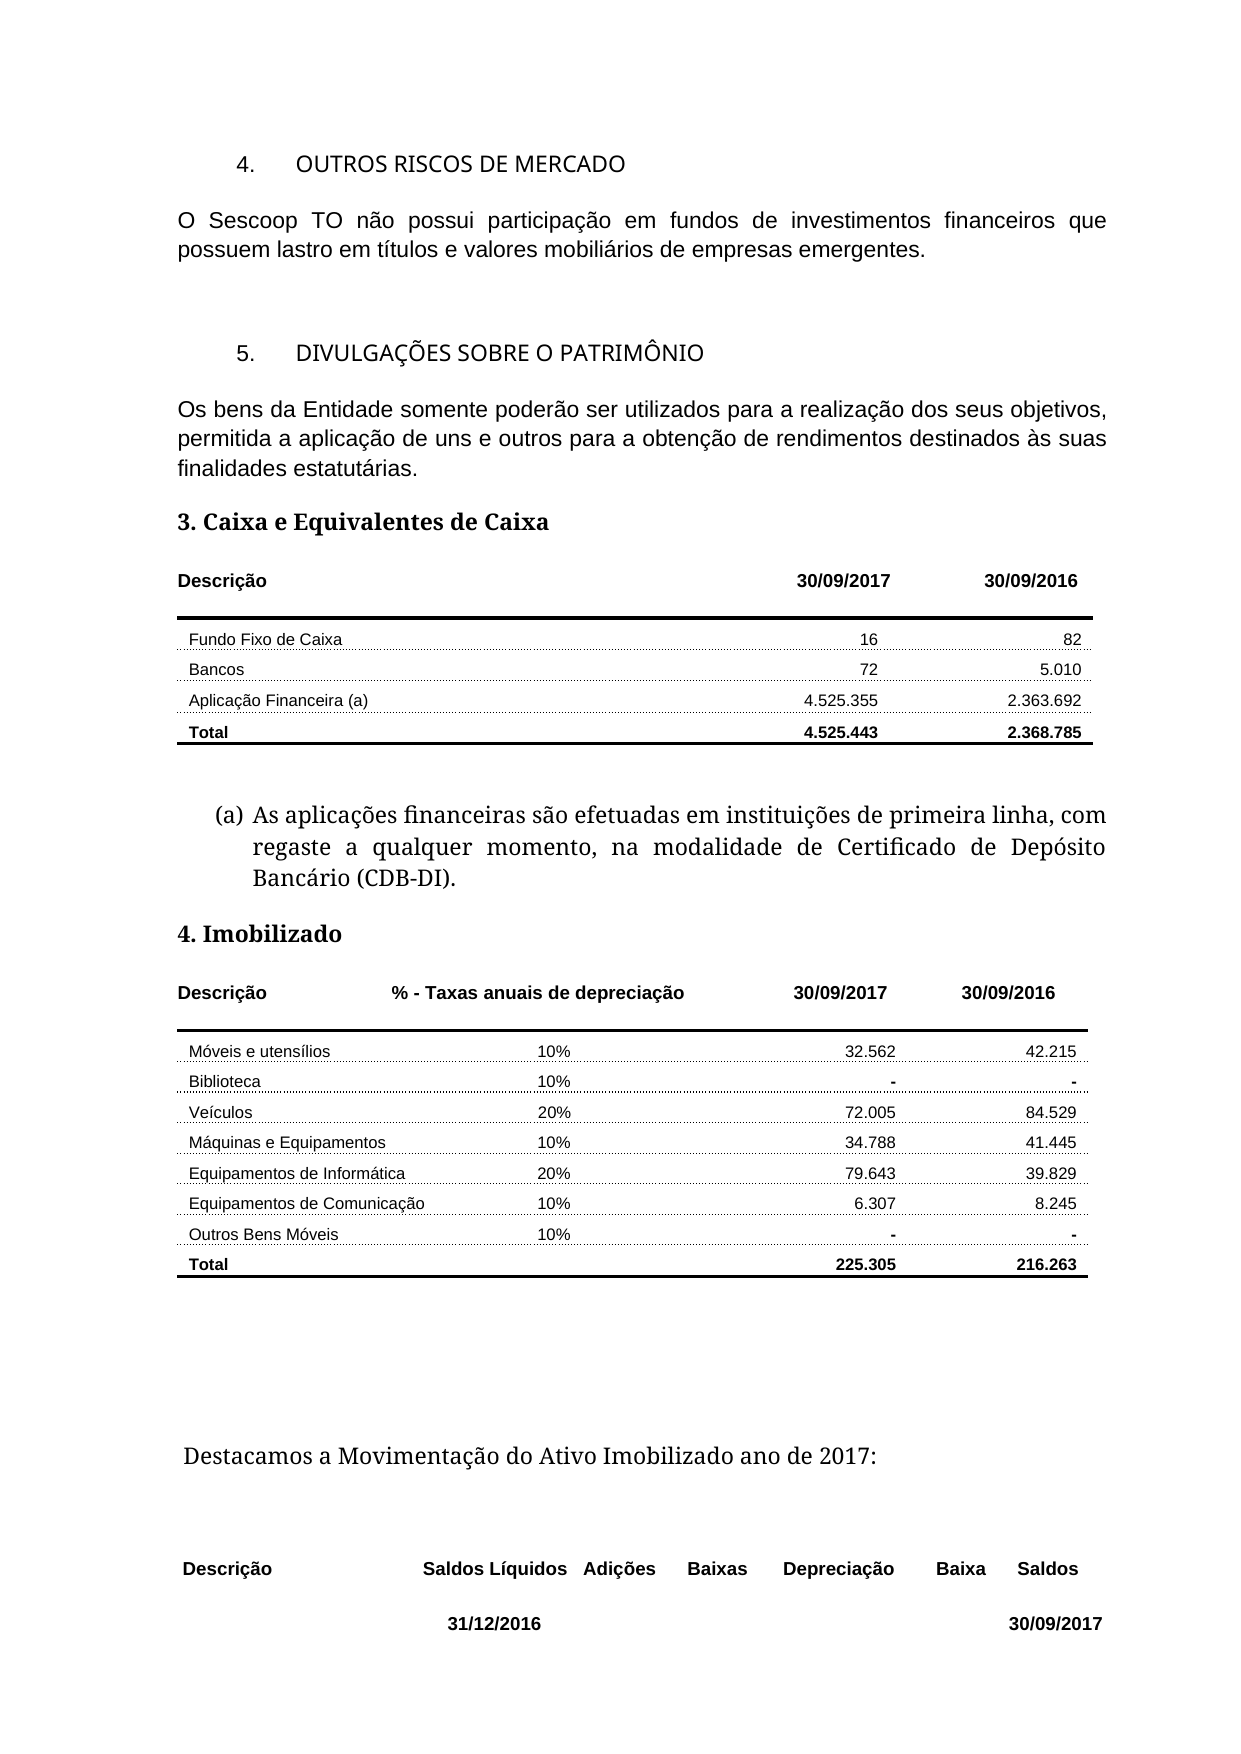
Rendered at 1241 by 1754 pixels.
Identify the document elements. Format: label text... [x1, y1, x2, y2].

table_cell 4.525.355 [647, 680, 889, 712]
table_cell 225.305 [665, 1244, 907, 1274]
table_cell Máquinas e Equipamentos [177, 1122, 443, 1152]
table_cell 84.529 [907, 1091, 1088, 1122]
table_cell 2.368.785 [889, 712, 1093, 742]
table_cell 72 [647, 649, 889, 680]
table_cell 20% [443, 1153, 664, 1183]
table_cell 2.363.692 [889, 680, 1093, 712]
table_cell Veículos [177, 1091, 443, 1122]
table_cell 34.788 [665, 1122, 907, 1152]
table_cell [443, 1244, 664, 1274]
table_cell - [665, 1214, 907, 1244]
table_cell Equipamentos de Comunicação [177, 1183, 443, 1213]
text Descrição Saldos Líquidos Adições Baixas Depreciação Baixa Saldos [177, 1551, 1107, 1580]
table_cell 10% [443, 1183, 664, 1213]
text Descrição 30/09/2017 30/09/2016 [177, 562, 1122, 591]
subtitle Outros riscos de mercado [236, 148, 1107, 179]
table_cell 79.643 [665, 1153, 907, 1183]
text 3. Caixa e Equivalentes de Caixa [177, 506, 1107, 537]
table_cell Outros Bens Móveis [177, 1214, 443, 1244]
table_cell 39.829 [907, 1153, 1088, 1183]
table_header 32.562 [665, 1032, 907, 1061]
list As aplicações financeiras são efetuadas em instituições de primeira linha, com regaste a qualquer momento, na modalidade de Certificado de Depósito Bancário (CDB-DI). [215, 799, 1107, 893]
table_cell Total [177, 712, 647, 742]
table_cell 20% [443, 1091, 664, 1122]
table_cell 6.307 [665, 1183, 907, 1213]
table_header Fundo Fixo de Caixa [177, 620, 647, 649]
text Descrição % - Taxas anuais de depreciação 30/09/2017 30/09/2016 [177, 974, 1107, 1003]
text 4. Imobilizado [177, 918, 1107, 949]
table_cell Total [177, 1244, 443, 1274]
table_header 82 [889, 620, 1093, 649]
table_header 16 [647, 620, 889, 649]
subtitle Divulgações sobre o patrimônio [236, 337, 1107, 368]
table_cell 41.445 [907, 1122, 1088, 1152]
table_cell 72.005 [665, 1091, 907, 1122]
table_header 10% [443, 1032, 664, 1061]
table_cell 216.263 [907, 1244, 1088, 1274]
table_cell Aplicação Financeira (a) [177, 680, 647, 712]
table_cell - [665, 1061, 907, 1091]
text Destacamos a Movimentação do Ativo Imobilizado ano de 2017: [177, 1440, 1107, 1471]
table_cell Equipamentos de Informática [177, 1153, 443, 1183]
table_cell - [907, 1061, 1088, 1091]
table_cell 10% [443, 1214, 664, 1244]
table_cell - [907, 1214, 1088, 1244]
table_cell 5.010 [889, 649, 1093, 680]
table_cell 10% [443, 1122, 664, 1152]
text Os bens da Entidade somente poderão ser utilizados para a realização dos seus objetivos, permitida a aplicação de uns e outros para a obtenção de rendimentos destinados às suas finalidades estatutárias. [177, 393, 1107, 481]
table_cell 8.245 [907, 1183, 1088, 1213]
table_cell 4.525.443 [647, 712, 889, 742]
table_header 42.215 [907, 1032, 1088, 1061]
table_cell Biblioteca [177, 1061, 443, 1091]
text O Sescoop TO não possui participação em fundos de investimentos financeiros que possuem lastro em títulos e valores mobiliários de empresas emergentes. [177, 204, 1107, 262]
table_cell 10% [443, 1061, 664, 1091]
text 31/12/2016 30/09/2017 [177, 1605, 1152, 1634]
table_header Móveis e utensílios [177, 1032, 443, 1061]
table_cell Bancos [177, 649, 647, 680]
